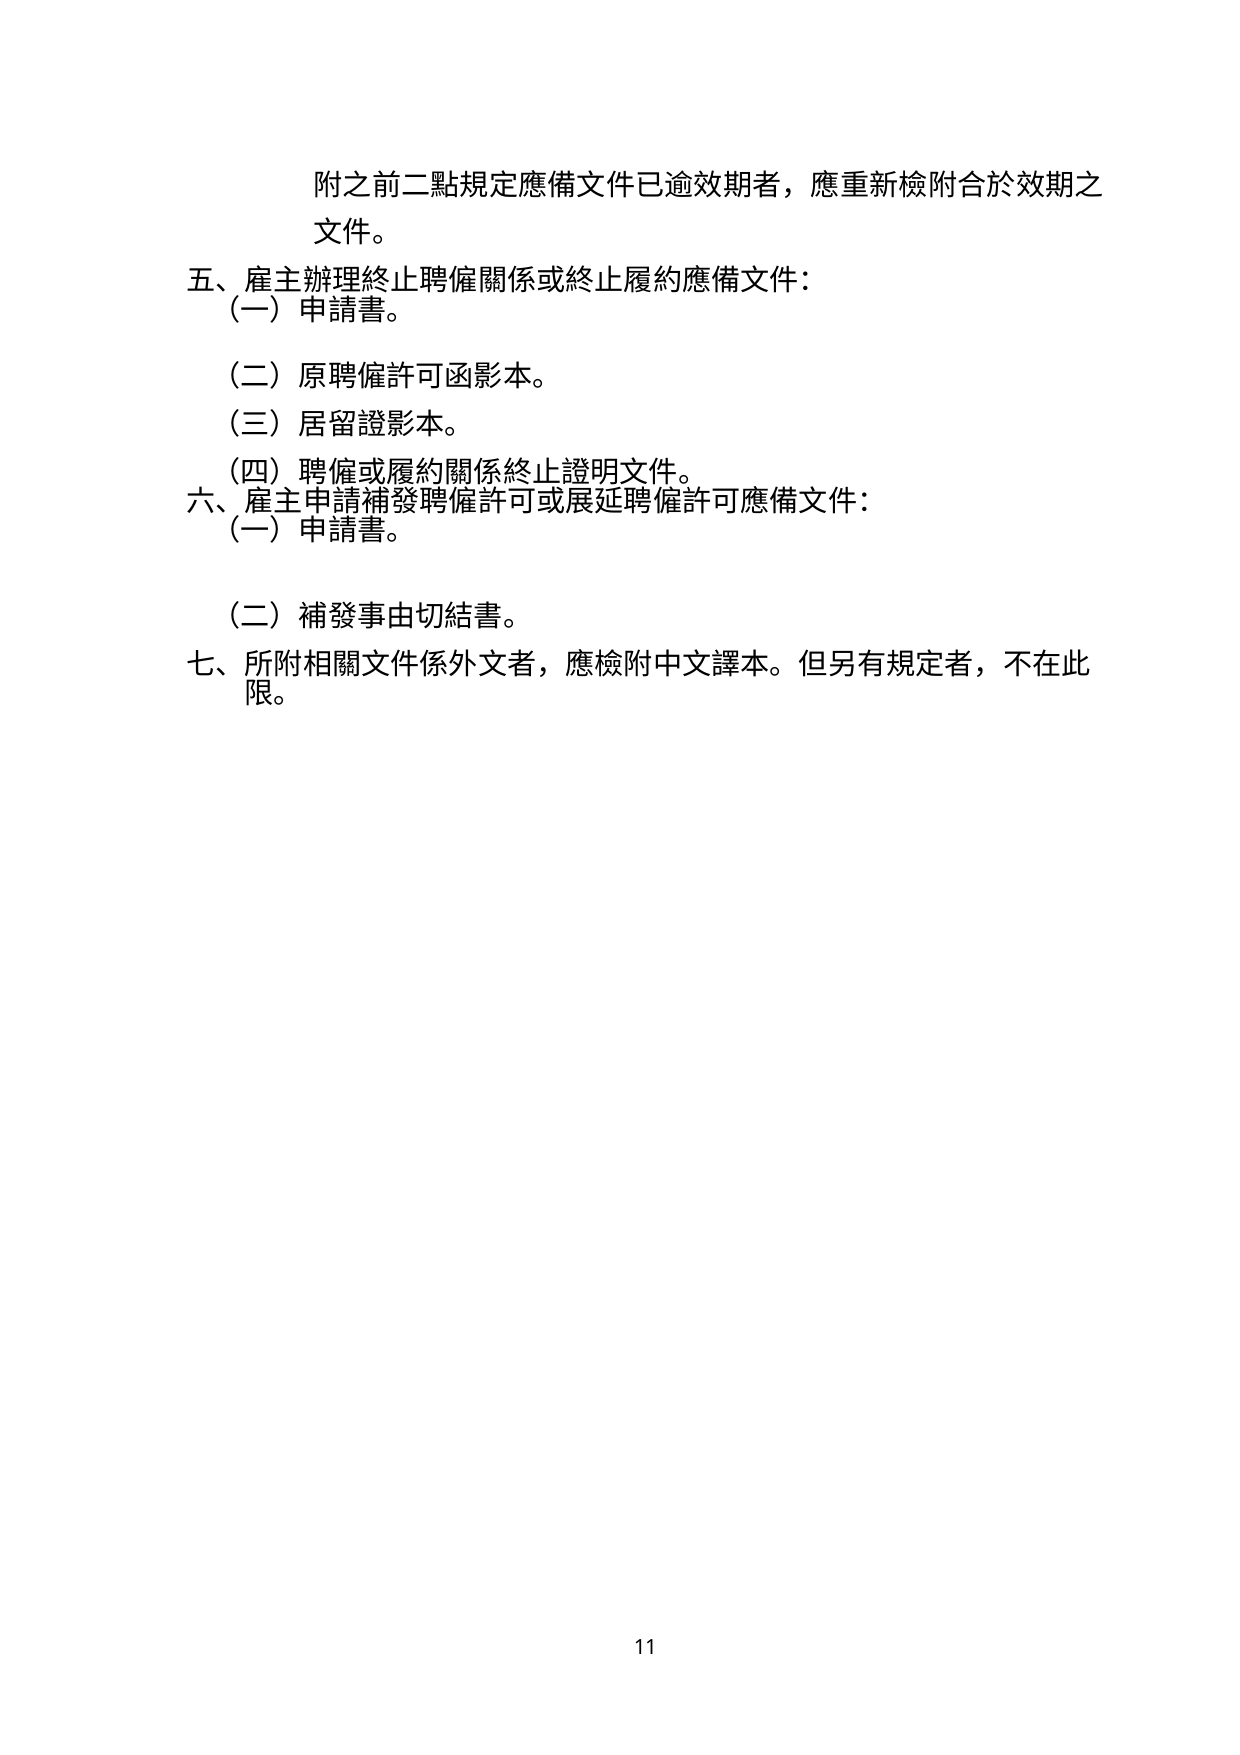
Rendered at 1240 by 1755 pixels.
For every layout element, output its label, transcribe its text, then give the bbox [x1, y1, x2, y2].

text 文件。 [313, 219, 427, 249]
text （四）聘僱或履約關係終止證明文件。 [211, 459, 973, 488]
text 限。 [244, 680, 1208, 709]
text （三）居留證影本。 [211, 411, 499, 440]
text 六、雇主申請補發聘僱許可或展延聘僱許可應備文件： [186, 488, 973, 517]
text 七、所附相關文件係外文者，應檢附中文譯本。但另有規定者，不在此 [186, 651, 1208, 680]
text 附之前二點規定應備文件已逾效期者，應重新檢附合於效期之 [313, 172, 1202, 201]
text （一）申請書。 [211, 297, 906, 326]
text （二）補發事由切結書。 [211, 603, 562, 632]
text （一）申請書。 [211, 517, 973, 547]
text 五、雇主辦理終止聘僱關係或終止履約應備文件： [186, 267, 906, 297]
text （二）原聘僱許可函影本。 [211, 363, 596, 392]
text 11 [634, 1636, 668, 1659]
